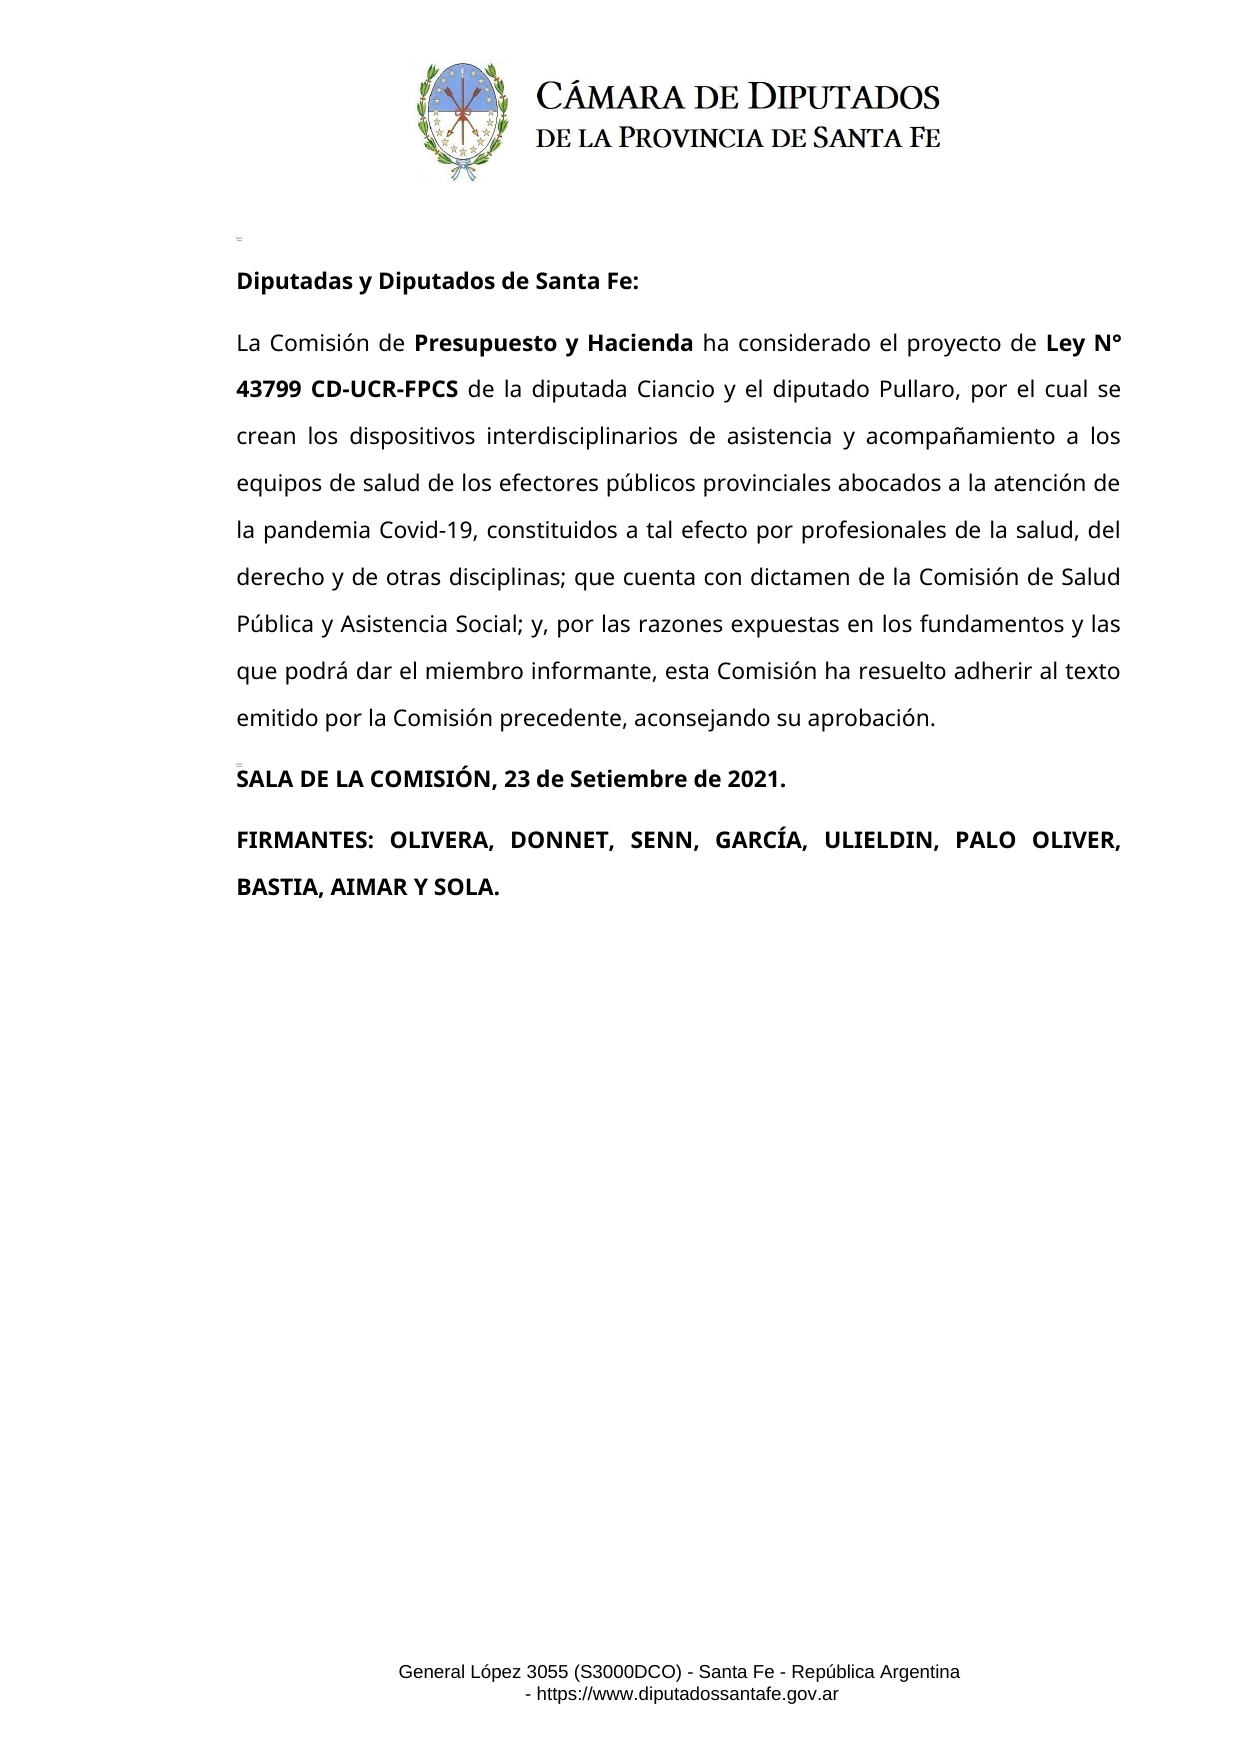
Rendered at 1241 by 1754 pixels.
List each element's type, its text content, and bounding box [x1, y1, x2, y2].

text SALA DE LA COMISIÓN, 23 de Setiembre de 2021. [236, 763, 1122, 794]
picture [413, 59, 945, 183]
text FIRMANTES: OLIVERA, DONNET, SENN, GARCÍA, ULIELDIN, PALO OLIVER, BASTIA, AIMAR Y SOLA. [236, 824, 1122, 902]
text Diputadas y Diputados de Santa Fe: [236, 265, 1122, 296]
picture [236, 236, 243, 243]
picture [236, 763, 243, 769]
text La Comisión de Presupuesto y Hacienda ha considerado el proyecto de Ley N° 43799 CD-UCR-FPCS de la diputada Ciancio y el diputado Pullaro, por el cual se crean los dispositivos interdisciplinarios de asistencia y acompañamiento a los equipos de salud de los efectores públicos provinciales abocados a la atención de la pandemia Covid-19, constituidos a tal efecto por profesionales de la salud, del derecho y de otras disciplinas; que cuenta con dictamen de la Comisión de Salud Pública y Asistencia Social; y, por las razones expuestas en los fundamentos y las que podrá dar el miembro informante, esta Comisión ha resuelto adherir al texto emitido por la Comisión precedente, aconsejando su aprobación. [236, 326, 1122, 733]
